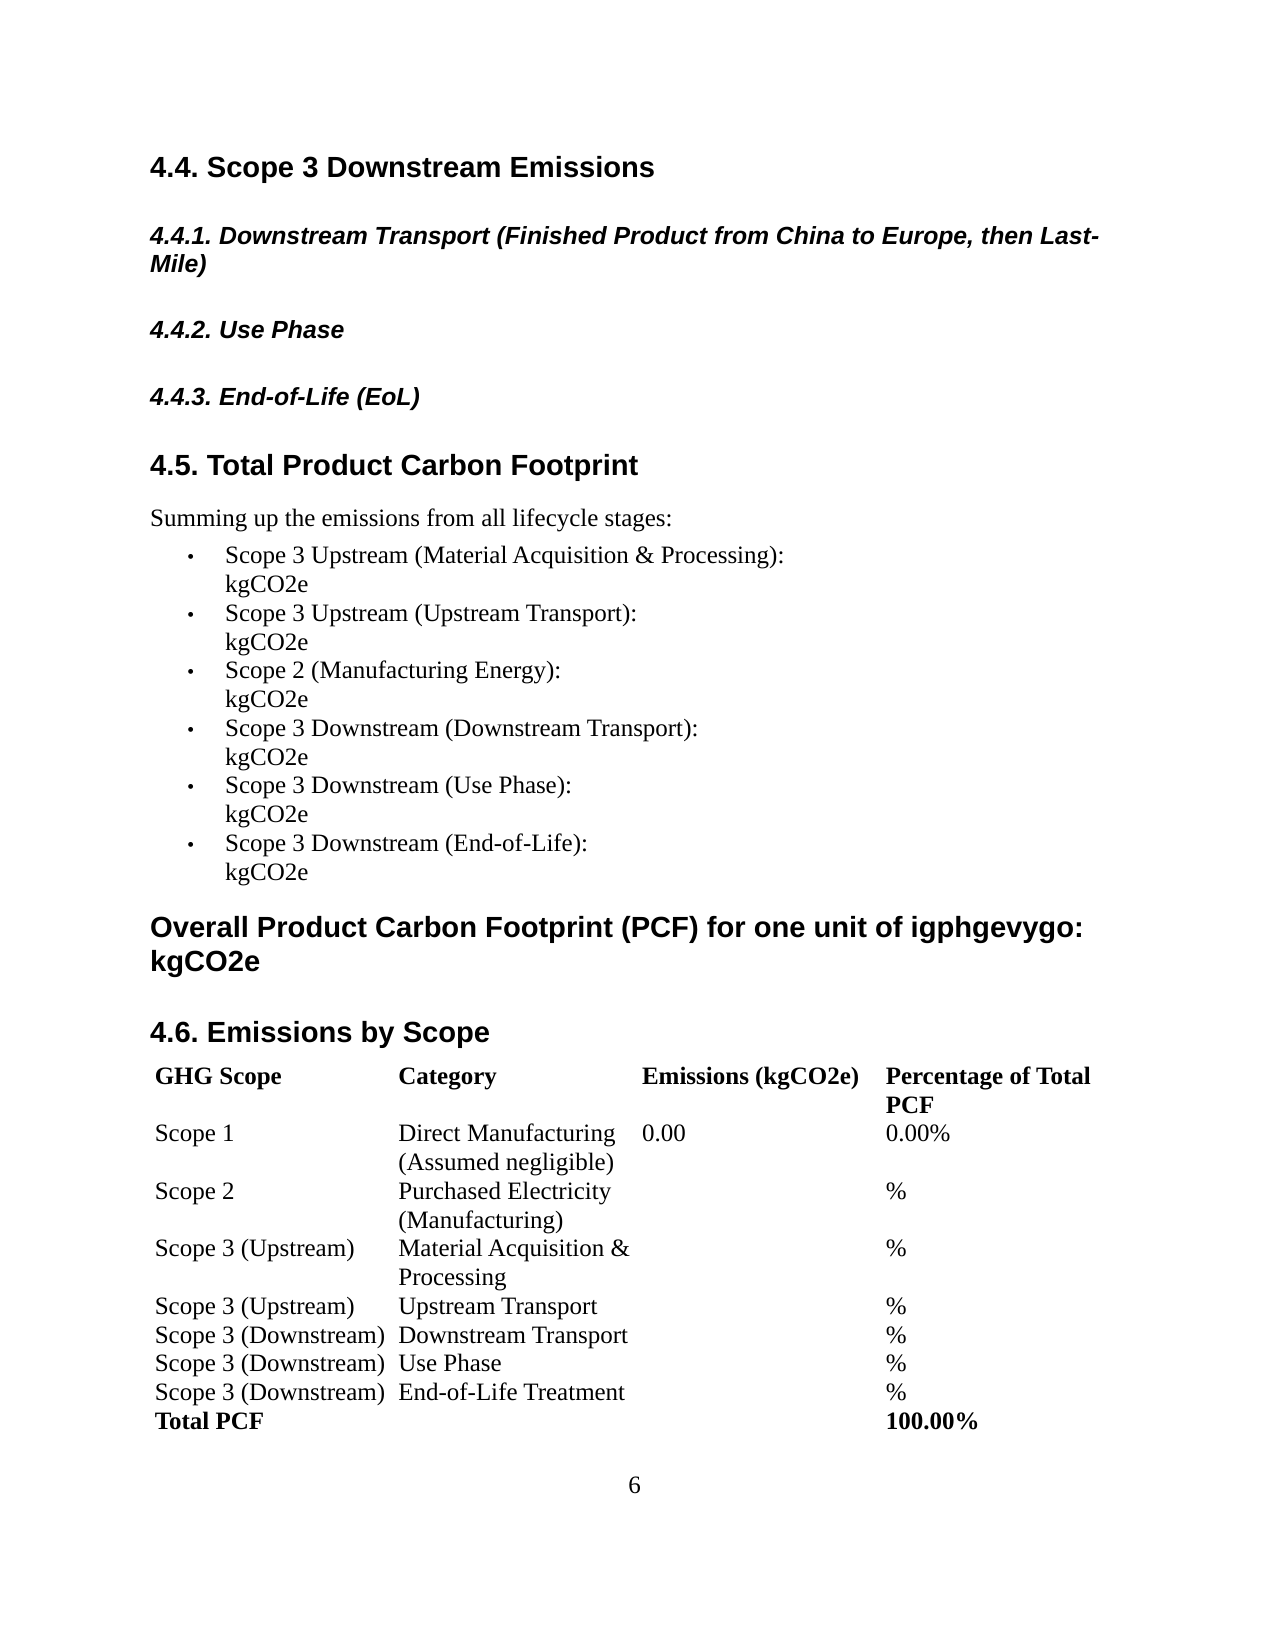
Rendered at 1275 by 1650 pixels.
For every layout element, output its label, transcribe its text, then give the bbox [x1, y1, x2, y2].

table_header GHG Scope [150, 1061, 394, 1118]
table_cell Scope 3 (Downstream) [150, 1320, 394, 1348]
table_cell Scope 1 [150, 1119, 394, 1176]
table_cell 0.00 [638, 1119, 881, 1176]
table_cell [638, 1320, 881, 1348]
subtitle 4.6. Emissions by Scope [150, 1015, 1125, 1048]
table_cell Direct Manufacturing (Assumed negligible) [394, 1119, 637, 1176]
subtitle 4.5. Total Product Carbon Footprint [150, 448, 1125, 481]
table_header Category [394, 1061, 637, 1118]
table_cell Scope 2 [150, 1176, 394, 1233]
list kgCO2e [187, 627, 1125, 655]
table_cell Material Acquisition & Processing [394, 1234, 637, 1291]
table_cell Scope 3 (Downstream) [150, 1349, 394, 1377]
table_cell % [881, 1320, 1125, 1348]
table_cell Use Phase [394, 1349, 637, 1377]
table_cell [638, 1406, 881, 1435]
list kgCO2e [187, 799, 1125, 828]
table_cell Scope 3 (Upstream) [150, 1291, 394, 1320]
table_cell % [881, 1234, 1125, 1291]
table_cell Scope 3 (Upstream) [150, 1234, 394, 1291]
list kgCO2e [187, 742, 1125, 770]
table_cell 100.00% [881, 1406, 1125, 1435]
list kgCO2e [187, 569, 1125, 598]
table_cell % [881, 1291, 1125, 1320]
table_cell [638, 1377, 881, 1406]
list Scope 3 Downstream (Downstream Transport): [187, 713, 1125, 742]
subtitle 4.4. Scope 3 Downstream Emissions [150, 150, 1125, 183]
text Summing up the emissions from all lifecycle stages: [150, 503, 1125, 531]
table_cell Downstream Transport [394, 1320, 637, 1348]
list Scope 3 Downstream (Use Phase): [187, 770, 1125, 799]
table_cell % [881, 1377, 1125, 1406]
table_cell Upstream Transport [394, 1291, 637, 1320]
table_cell [638, 1176, 881, 1233]
subtitle 4.4.1. Downstream Transport (Finished Product from China to Europe, then Last-Mile) [150, 221, 1125, 278]
table_cell [638, 1234, 881, 1291]
table_cell Purchased Electricity (Manufacturing) [394, 1176, 637, 1233]
table_cell Total PCF [150, 1406, 637, 1435]
list kgCO2e [187, 857, 1125, 885]
list Scope 3 Downstream (End-of-Life): [187, 828, 1125, 857]
subtitle 4.4.3. End-of-Life (EoL) [150, 382, 1125, 410]
table_cell 0.00% [881, 1119, 1125, 1176]
list Scope 2 (Manufacturing Energy): [187, 655, 1125, 684]
table_cell % [881, 1349, 1125, 1377]
list kgCO2e [187, 684, 1125, 713]
table_cell [638, 1349, 881, 1377]
table_cell Scope 3 (Downstream) [150, 1377, 394, 1406]
table_header Percentage of Total PCF [881, 1061, 1125, 1118]
subtitle 4.4.2. Use Phase [150, 316, 1125, 344]
table_header Emissions (kgCO2e) [638, 1061, 881, 1118]
list Scope 3 Upstream (Material Acquisition & Processing): [187, 540, 1125, 569]
table_cell [638, 1291, 881, 1320]
list Scope 3 Upstream (Upstream Transport): [187, 598, 1125, 627]
subtitle Overall Product Carbon Footprint (PCF) for one unit of igphgevygo: kgCO2e [150, 910, 1125, 977]
table_cell End-of-Life Treatment [394, 1377, 637, 1406]
table_cell % [881, 1176, 1125, 1233]
